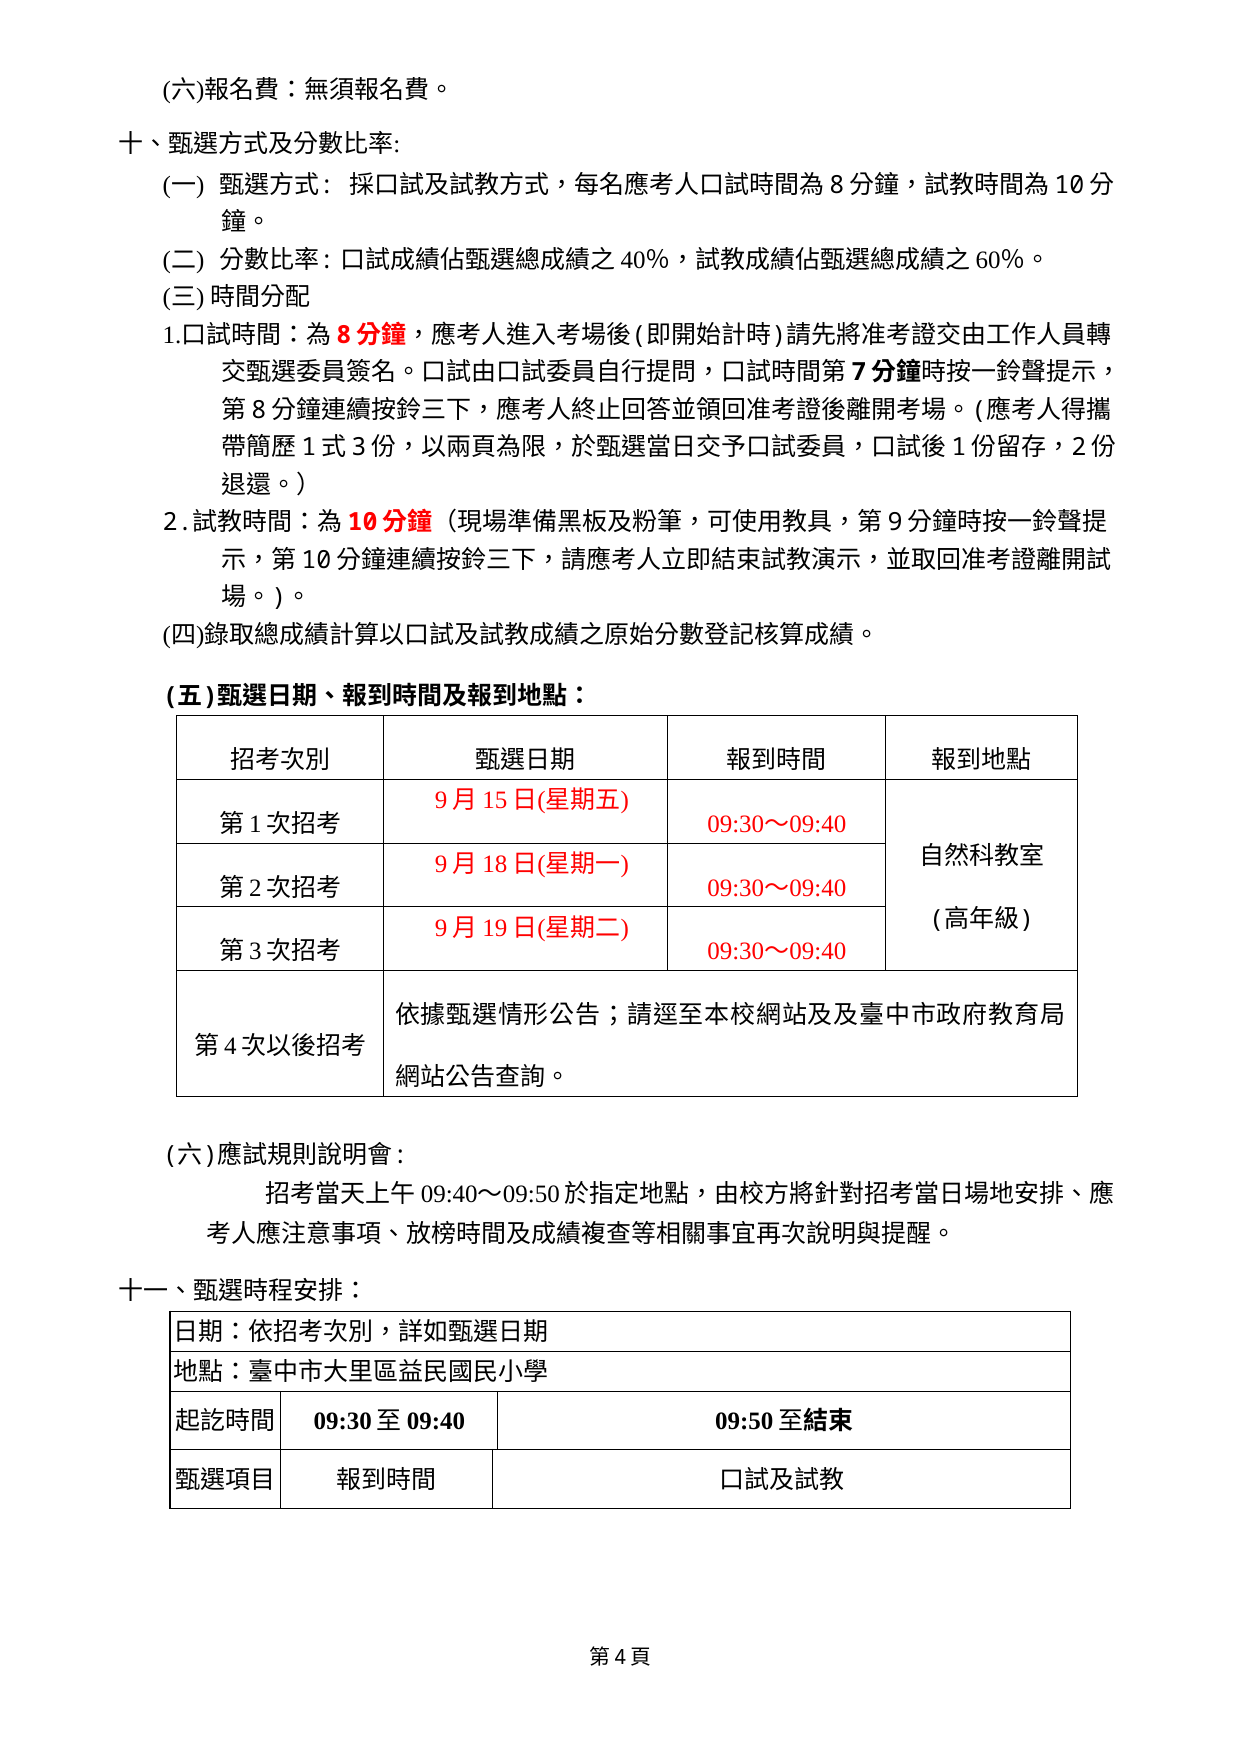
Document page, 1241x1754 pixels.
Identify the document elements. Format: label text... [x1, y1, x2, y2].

table_header 招考次別 [177, 716, 383, 779]
table_cell 第4次以後招考 [177, 971, 383, 1096]
table_cell 9月18日(星期一) [384, 844, 667, 906]
table_header 報到地點 [886, 716, 1077, 779]
text (六)應試規則說明會: [163, 1134, 1122, 1170]
table_cell 09:30～09:40 [668, 780, 885, 842]
table_cell 09:30～09:40 [668, 844, 885, 906]
table_cell 起訖時間 [171, 1392, 280, 1449]
table_cell 9月19日(星期二) [384, 907, 667, 969]
table_header 甄選日期 [384, 716, 667, 779]
text 招考當天上午09:40～09:50於指定地點，由校方將針對招考當日場地安排、應考人應注意事項、放榜時間及成績複查等相關事宜再次說明與提醒。 [207, 1174, 1122, 1250]
table_cell 第1次招考 [177, 780, 383, 842]
table_cell 報到時間 [281, 1450, 492, 1508]
table_cell 第2次招考 [177, 844, 383, 906]
table_header 報到時間 [668, 716, 885, 779]
text 十一、甄選時程安排： [118, 1271, 1122, 1307]
table_cell 自然科教室 (高年級) [886, 780, 1077, 969]
text (一) 甄選方式: 採口試及試教方式，每名應考人口試時間為8分鐘，試教時間為10分鐘。 [162, 163, 1122, 238]
text (四)錄取總成績計算以口試及試教成績之原始分數登記核算成績。 [162, 613, 1122, 651]
table_cell 第3次招考 [177, 907, 383, 969]
table_cell 依據甄選情形公告；請逕至本校網站及及臺中市政府教育局網站公告查詢。 [384, 971, 1077, 1096]
text (二) 分數比率: 口試成績佔甄選總成績之40％，試教成績佔甄選總成績之60％。 [162, 238, 1122, 276]
text (六)報名費：無須報名費。 [162, 68, 1122, 106]
text 2.試教時間：為10分鐘（現場準備黑板及粉筆，可使用教具，第9分鐘時按一鈴聲提示，第10分鐘連續按鈴三下，請應考人立即結束試教演示，並取回准考證離開試場。)。 [162, 501, 1122, 613]
table_cell 09:50至結束 [498, 1392, 1070, 1449]
table_header 日期：依招考次別，詳如甄選日期 [171, 1312, 1070, 1351]
table_cell 甄選項目 [171, 1450, 280, 1508]
table_cell 地點：臺中市大里區益民國民小學 [171, 1352, 1070, 1391]
text 十、甄選方式及分數比率: [118, 123, 1122, 159]
table_cell 09:30～09:40 [668, 907, 885, 969]
table_cell 09:30至09:40 [281, 1392, 497, 1449]
text (五)甄選日期、報到時間及報到地點： [163, 676, 1122, 712]
text 1.口試時間：為8分鐘，應考人進入考場後(即開始計時)請先將准考證交由工作人員轉交甄選委員簽名。口試由口試委員自行提問，口試時間第7分鐘時按一鈴聲提示，第8分鐘連續按鈴三下，應考人終止回答並領回准考證後離開考場。(應考人得攜帶簡歷1式3份，以兩頁為限，於甄選當日交予口試委員，口試後1份留存，2份退還。） [162, 313, 1122, 501]
table_cell 口試及試教 [493, 1450, 1070, 1508]
text (三) 時間分配 [162, 276, 1122, 313]
table_cell 9月15日(星期五) [384, 780, 667, 842]
